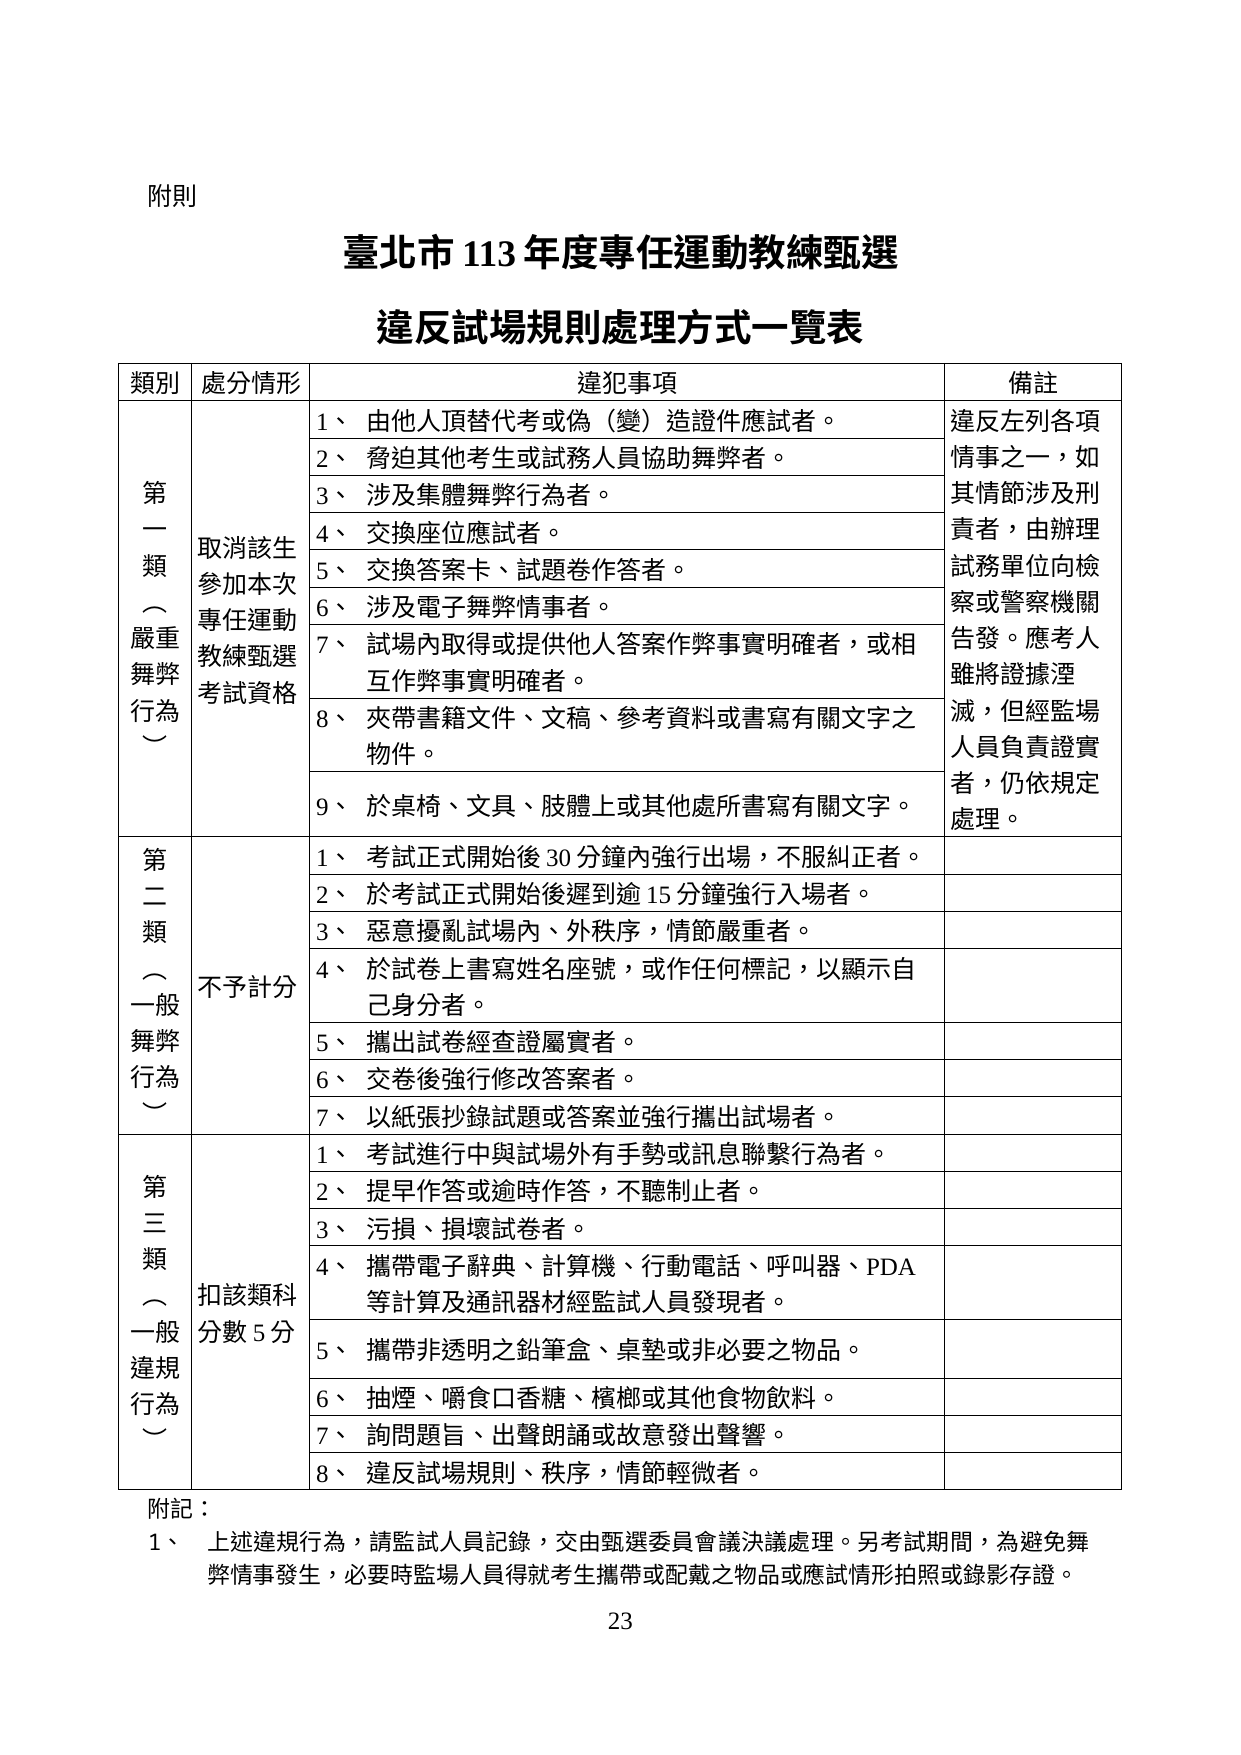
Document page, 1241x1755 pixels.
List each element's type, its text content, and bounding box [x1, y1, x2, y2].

table_cell 惡意擾亂試場內、外秩序，情節嚴重者。 [310, 912, 944, 948]
table_cell [945, 1379, 1121, 1415]
table_cell 考試進行中與試場外有手勢或訊息聯繫行為者。 [310, 1135, 944, 1171]
table_cell 考試正式開始後30分鐘內強行出場，不服糾正者。 [310, 837, 944, 873]
table_cell 攜帶非透明之鉛筆盒、桌墊或非必要之物品。 [310, 1320, 944, 1377]
table_cell 攜出試卷經查證屬實者。 [310, 1023, 944, 1059]
table_cell 試場內取得或提供他人答案作弊事實明確者，或相互作弊事實明確者。 [310, 625, 944, 697]
table_cell [945, 875, 1121, 911]
table_cell 提早作答或逾時作答，不聽制止者。 [310, 1172, 944, 1208]
table_header 備註 [945, 364, 1121, 400]
table_cell 交卷後強行修改答案者。 [310, 1060, 944, 1096]
table_cell [945, 1246, 1121, 1319]
text 附則 [148, 176, 1093, 213]
list 上述違規行為，請監試人員記錄，交由甄選委員會議決議處理。另考試期間，為避免舞弊情事發生，必要時監場人員得就考生攜帶或配戴之物品或應試情形拍照或錄影存證。 [148, 1524, 1093, 1590]
table_cell [945, 837, 1121, 873]
table_header 處分情形 [192, 364, 309, 400]
table_cell 於考試正式開始後遲到逾15分鐘強行入場者。 [310, 875, 944, 911]
table_cell 夾帶書籍文件、文稿、參考資料或書寫有關文字之物件。 [310, 699, 944, 771]
table_cell 第 一 類 ︵ 嚴重 舞弊 行為 ︶ [119, 401, 191, 836]
table_cell [945, 1023, 1121, 1059]
text 附記： [148, 1490, 1093, 1524]
table_cell 詢問題旨、出聲朗誦或故意發出聲響。 [310, 1416, 944, 1452]
table_cell 涉及電子舞弊情事者。 [310, 588, 944, 624]
table_cell [945, 1135, 1121, 1171]
table_cell [945, 1172, 1121, 1208]
table_cell 攜帶電子辭典、計算機、行動電話、呼叫器、PDA等計算及通訊器材經監試人員發現者。 [310, 1246, 944, 1319]
table_cell 於試卷上書寫姓名座號，或作任何標記，以顯示自己身分者。 [310, 949, 944, 1022]
table_header 類別 [119, 364, 191, 400]
table_cell [945, 1320, 1121, 1377]
table_cell 涉及集體舞弊行為者。 [310, 476, 944, 512]
table_cell [945, 1060, 1121, 1096]
table_cell 違反試場規則、秩序，情節輕微者。 [310, 1453, 944, 1489]
table_cell [945, 912, 1121, 948]
table_cell 抽煙、嚼食口香糖、檳榔或其他食物飲料。 [310, 1379, 944, 1415]
table_cell 第 二 類 ︵ 一般 舞弊 行為 ︶ [119, 837, 191, 1133]
table_cell 由他人頂替代考或偽（變）造證件應試者。 [310, 401, 944, 437]
text 違反試場規則處理方式一覽表 [148, 298, 1093, 352]
table_cell 取消該生參加本次專任運動教練甄選考試資格 [192, 401, 309, 836]
table_cell 於桌椅、文具、肢體上或其他處所書寫有關文字。 [310, 772, 944, 836]
table_cell 脅迫其他考生或試務人員協助舞弊者。 [310, 439, 944, 475]
table_cell 第 三 類 ︵ 一般 違規 行為 ︶ [119, 1135, 191, 1489]
table_cell [945, 1453, 1121, 1489]
table_cell 不予計分 [192, 837, 309, 1133]
table_cell [945, 1416, 1121, 1452]
text 臺北市113年度專任運動教練甄選 [148, 223, 1093, 277]
table_cell 違反左列各項情事之一，如其情節涉及刑責者，由辦理試務單位向檢察或警察機關告發。應考人雖將證據湮滅，但經監場人員負責證實者，仍依規定處理。 [945, 401, 1121, 836]
table_cell 以紙張抄錄試題或答案並強行攜出試場者。 [310, 1097, 944, 1133]
table_cell [945, 1097, 1121, 1133]
table_cell 扣該類科 分數5分 [192, 1135, 309, 1489]
table_cell 污損、損壞試卷者。 [310, 1209, 944, 1245]
table_cell [945, 1209, 1121, 1245]
table_cell [945, 949, 1121, 1022]
table_cell 交換座位應試者。 [310, 513, 944, 549]
table_cell 交換答案卡、試題卷作答者。 [310, 550, 944, 587]
table_header 違犯事項 [310, 364, 944, 400]
